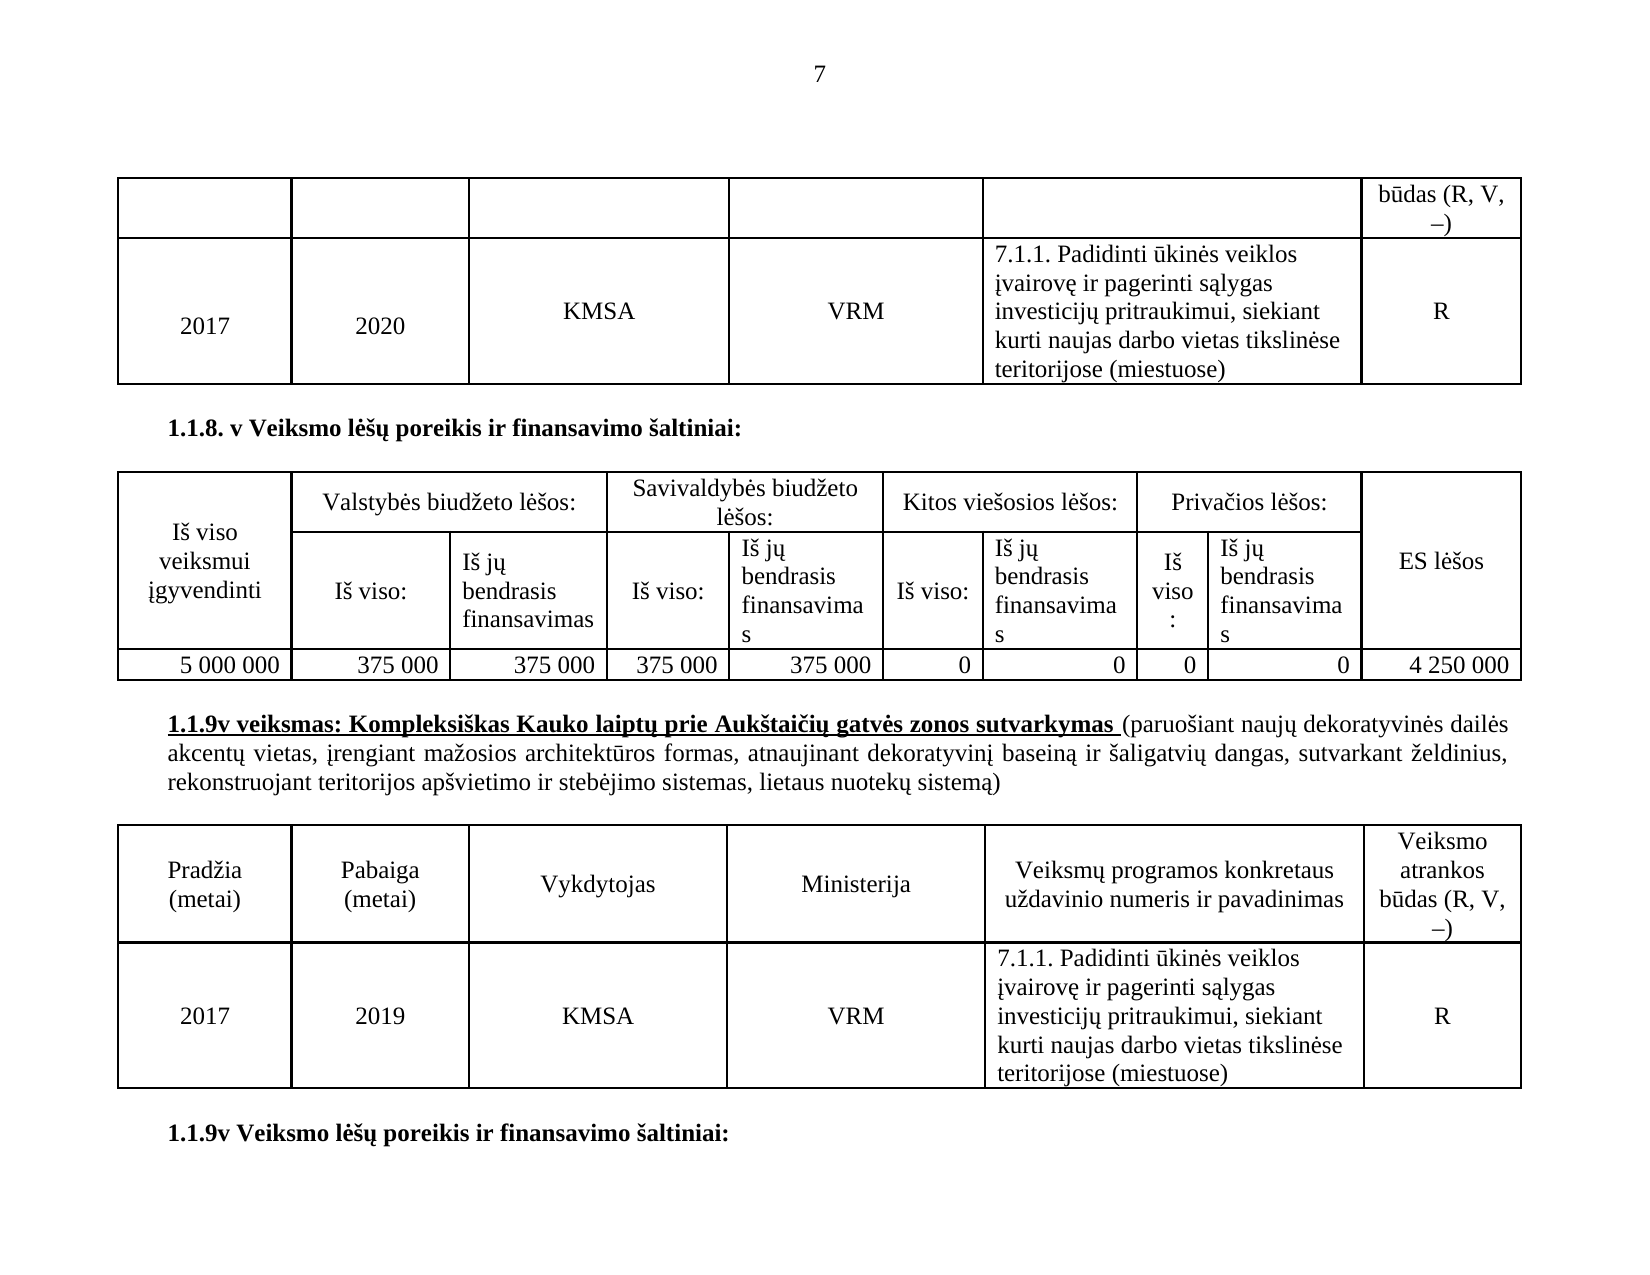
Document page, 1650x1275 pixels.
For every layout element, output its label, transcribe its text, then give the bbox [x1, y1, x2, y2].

table_cell 7.1.1. Padidinti ūkinės veiklos įvairovę ir pagerinti sąlygas investicijų pritraukimui, siekiant kurti naujas darbo vietas tikslinėse teritorijose (miestuose) [984, 239, 1360, 383]
table_cell 1.1.8. v Veiksmo lėšų poreikis ir finansavimo šaltiniai: [155, 414, 1361, 442]
table_cell Iš viso: [293, 533, 449, 648]
table_cell [1230, 796, 1330, 824]
table_cell [479, 385, 607, 413]
table_cell 375 000 [451, 650, 606, 678]
table_cell būdas (R, V, –) [1363, 179, 1520, 237]
table_cell 4 250 000 [1363, 650, 1520, 678]
table_cell [450, 796, 479, 824]
table_cell [757, 442, 961, 471]
table_cell Pabaiga (metai) [293, 826, 468, 941]
table_cell [118, 385, 155, 413]
table_cell Savivaldybės biudžeto lėšos: [608, 473, 882, 531]
table_cell [470, 179, 728, 237]
table_cell [729, 442, 757, 471]
table_cell [1069, 385, 1137, 413]
table_cell [291, 796, 450, 824]
table_cell [961, 385, 987, 413]
table_cell [1227, 385, 1328, 413]
table_cell Ministerija [728, 826, 984, 941]
table_cell [1383, 796, 1521, 824]
table_cell [1069, 796, 1137, 824]
table_cell [450, 385, 479, 413]
table_cell Vykdytojas [470, 826, 726, 941]
table_cell [755, 796, 963, 824]
table_cell [1137, 796, 1229, 824]
table_cell R [1365, 944, 1520, 1087]
table_cell Kitos viešosios lėšos: [884, 473, 1136, 531]
table_cell Iš viso: [884, 533, 982, 648]
table_cell Iš jų bendrasis finansavimas [730, 533, 882, 648]
table_cell Iš jų bendrasis finansavimas [1209, 533, 1360, 648]
table_cell 375 000 [730, 650, 882, 678]
table_header 1.1.9v Veiksmo lėšų poreikis ir finansavimo šaltiniai: [155, 1118, 1352, 1147]
table_cell Pradžia (metai) [119, 826, 290, 941]
table_cell KMSA [470, 944, 726, 1087]
table_cell [1137, 442, 1227, 471]
table_cell Valstybės biudžeto lėšos: [293, 473, 606, 531]
table_cell [1137, 385, 1227, 413]
table_cell [291, 385, 450, 413]
table_header [118, 1118, 155, 1147]
table_cell [727, 796, 755, 824]
table_cell Iš viso: [1138, 533, 1207, 648]
table_cell 0 [1209, 650, 1360, 678]
table_cell Iš jų bendrasis finansavimas [984, 533, 1136, 648]
table_cell 0 [1138, 650, 1207, 678]
table_cell [1328, 385, 1383, 413]
table_cell [1383, 385, 1521, 413]
table_cell Veiksmo atrankos būdas (R, V, –) [1365, 826, 1520, 941]
table_cell Iš jų bendrasis finansavimas [451, 533, 606, 648]
table_cell [984, 179, 1360, 237]
table_cell [450, 442, 479, 471]
table_cell [987, 385, 1069, 413]
table_cell [990, 796, 1069, 824]
table_cell [1330, 796, 1383, 824]
table_cell [757, 385, 961, 413]
table_cell [729, 385, 757, 413]
table_header [1352, 1118, 1521, 1147]
table_cell [1361, 414, 1521, 442]
table_cell [118, 681, 1521, 709]
table_cell [607, 385, 729, 413]
table_cell [479, 796, 604, 824]
table_cell ES lėšos [1363, 473, 1520, 648]
table_cell 1.1.9v veiksmas: Kompleksiškas Kauko laiptų prie Aukštaičių gatvės zonos sutvarkymas (paruošiant naujų dekoratyvinės dailės akcentų vietas, įrengiant mažosios architektūros formas, atnaujinant dekoratyvinį baseiną ir šaligatvių dangas, sutvarkant želdinius, rekonstruojant teritorijos apšvietimo ir stebėjimo sistemas, lietaus nuotekų sistemą) [155, 709, 1521, 796]
table_cell 5 000 000 [119, 650, 290, 678]
table_cell R [1363, 239, 1520, 383]
table_cell [963, 796, 990, 824]
table_cell 0 [884, 650, 982, 678]
table_cell 2017 [119, 944, 290, 1087]
table_cell [961, 442, 987, 471]
table_cell [118, 414, 155, 442]
table_cell [730, 179, 982, 237]
table_cell [118, 709, 155, 796]
table_cell [607, 442, 729, 471]
table_cell KMSA [470, 239, 728, 383]
table_cell [118, 442, 155, 471]
table_cell [293, 179, 468, 237]
table_cell 7.1.1. Padidinti ūkinės veiklos įvairovę ir pagerinti sąlygas investicijų pritraukimui, siekiant kurti naujas darbo vietas tikslinėse teritorijose (miestuose) [986, 944, 1363, 1087]
table_cell Iš viso: [608, 533, 728, 648]
table_cell [1069, 442, 1137, 471]
table_cell VRM [728, 944, 984, 1087]
table_cell [605, 796, 727, 824]
table_cell [118, 796, 155, 824]
table_cell 2019 [293, 944, 468, 1087]
table_cell VRM [730, 239, 982, 383]
table_cell [479, 442, 607, 471]
table_cell [155, 385, 291, 413]
table_cell 375 000 [293, 650, 449, 678]
table_cell [1227, 442, 1328, 471]
table_cell 375 000 [608, 650, 728, 678]
table_cell [291, 442, 450, 471]
table_cell [987, 442, 1069, 471]
table_cell [119, 179, 290, 237]
table_cell [155, 442, 291, 471]
table_cell Veiksmų programos konkretaus uždavinio numeris ir pavadinimas [986, 826, 1363, 941]
table_cell [155, 796, 291, 824]
table_cell Iš viso veiksmui įgyvendinti [119, 473, 290, 648]
table_cell Privačios lėšos: [1138, 473, 1360, 531]
table_cell [1383, 442, 1521, 471]
table_cell 2020 [293, 239, 468, 383]
table_cell 2017 [119, 239, 290, 383]
table_cell [1328, 442, 1383, 471]
table_cell 0 [984, 650, 1136, 678]
